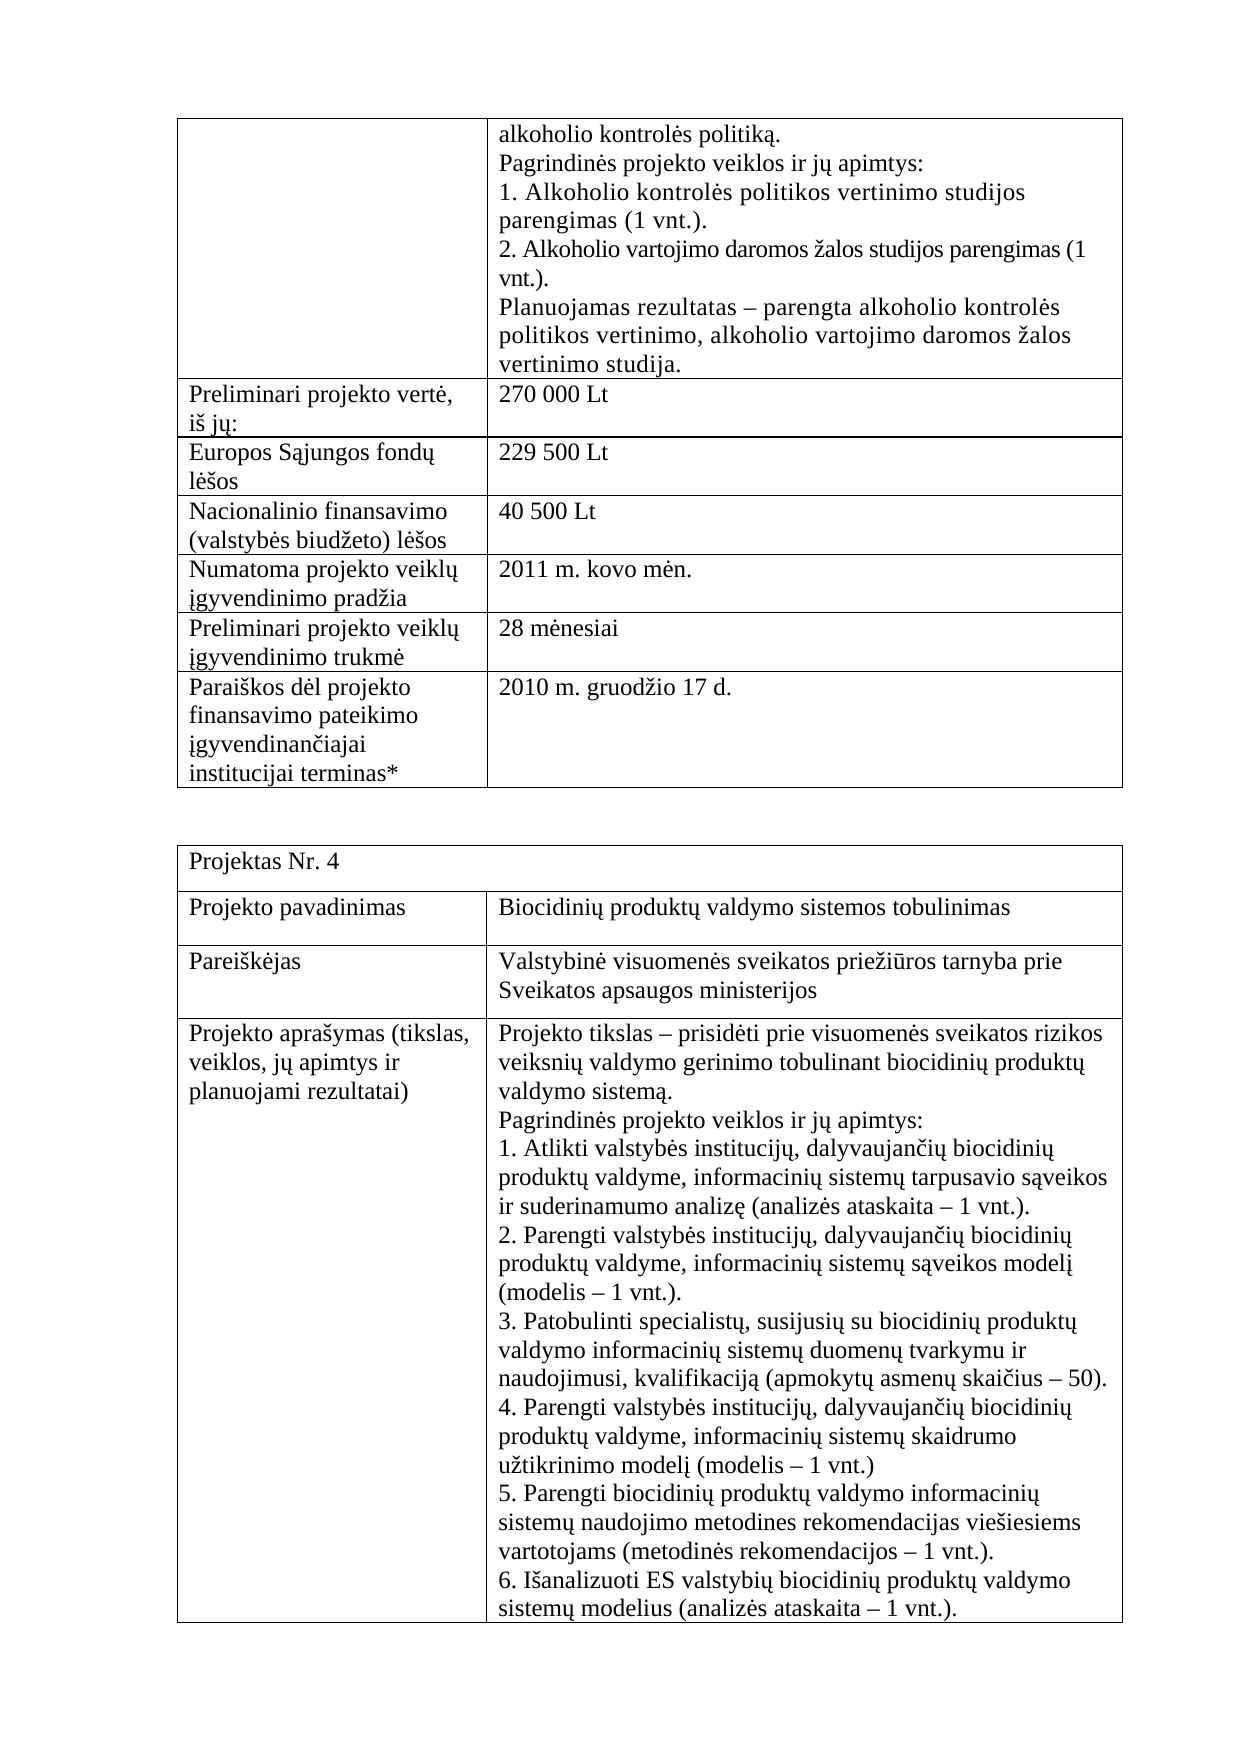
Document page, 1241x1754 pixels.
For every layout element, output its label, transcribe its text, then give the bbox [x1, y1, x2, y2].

table_cell Valstybinė visuomenės sveikatos priežiūros tarnyba prie Sveikatos apsaugos ministerijos [487, 946, 1122, 1017]
table_cell Projekto pavadinimas [178, 892, 486, 945]
table_cell Preliminari projekto veiklų įgyvendinimo trukmė [178, 613, 487, 671]
table_cell Biocidinių produktų valdymo sistemos tobulinimas [487, 892, 1122, 945]
table_header Projektas Nr. 4 [178, 846, 1122, 891]
table_cell Nacionalinio finansavimo (valstybės biudžeto) lėšos [178, 496, 487, 553]
table_cell 2010 m. gruodžio 17 d. [488, 672, 1122, 787]
table_cell Numatoma projekto veiklų įgyvendinimo pradžia [178, 555, 487, 612]
table_cell Paraiškos dėl projekto finansavimo pateikimo įgyvendinančiajai institucijai terminas* [178, 672, 487, 787]
table_cell Projekto aprašymas (tikslas, veiklos, jų apimtys ir planuojami rezultatai) [178, 1019, 486, 1622]
table_cell 28 mėnesiai [488, 613, 1122, 671]
table_cell [178, 119, 487, 378]
table_cell 270 000 Lt [488, 379, 1122, 436]
table_cell Preliminari projekto vertė, iš jų: [178, 379, 487, 436]
table_cell Pareiškėjas [178, 946, 486, 1017]
table_cell alkoholio kontrolės politiką. Pagrindinės projekto veiklos ir jų apimtys: 1. Alkoholio kontrolės politikos vertinimo studijos parengimas (1 vnt.). 2. Alkoholio vartojimo daromos žalos studijos parengimas (1 vnt.). Planuojamas rezultatas – parengta alkoholio kontrolės politikos vertinimo, alkoholio vartojimo daromos žalos vertinimo studija. [488, 119, 1122, 378]
table_cell 2011 m. kovo mėn. [488, 555, 1122, 612]
table_cell 40 500 Lt [488, 496, 1122, 553]
table_cell Projekto tikslas – prisidėti prie visuomenės sveikatos rizikos veiksnių valdymo gerinimo tobulinant biocidinių produktų valdymo sistemą. Pagrindinės projekto veiklos ir jų apimtys: 1. Atlikti valstybės institucijų, dalyvaujančių biocidinių produktų valdyme, informacinių sistemų tarpusavio sąveikos ir suderinamumo analizę (analizės ataskaita – 1 vnt.). 2. Parengti valstybės institucijų, dalyvaujančių biocidinių produktų valdyme, informacinių sistemų sąveikos modelį (modelis – 1 vnt.). 3. Patobulinti specialistų, susijusių su biocidinių produktų valdymo informacinių sistemų duomenų tvarkymu ir naudojimusi, kvalifikaciją (apmokytų asmenų skaičius – 50). 4. Parengti valstybės institucijų, dalyvaujančių biocidinių produktų valdyme, informacinių sistemų skaidrumo užtikrinimo modelį (modelis – 1 vnt.) 5. Parengti biocidinių produktų valdymo informacinių sistemų naudojimo metodines rekomendacijas viešiesiems vartotojams (metodinės rekomendacijos – 1 vnt.). 6. Išanalizuoti ES valstybių biocidinių produktų valdymo sistemų modelius (analizės ataskaita – 1 vnt.). [487, 1019, 1122, 1622]
table_cell 229 500 Lt [488, 438, 1122, 495]
table_cell Europos Sąjungos fondų lėšos [178, 438, 487, 495]
